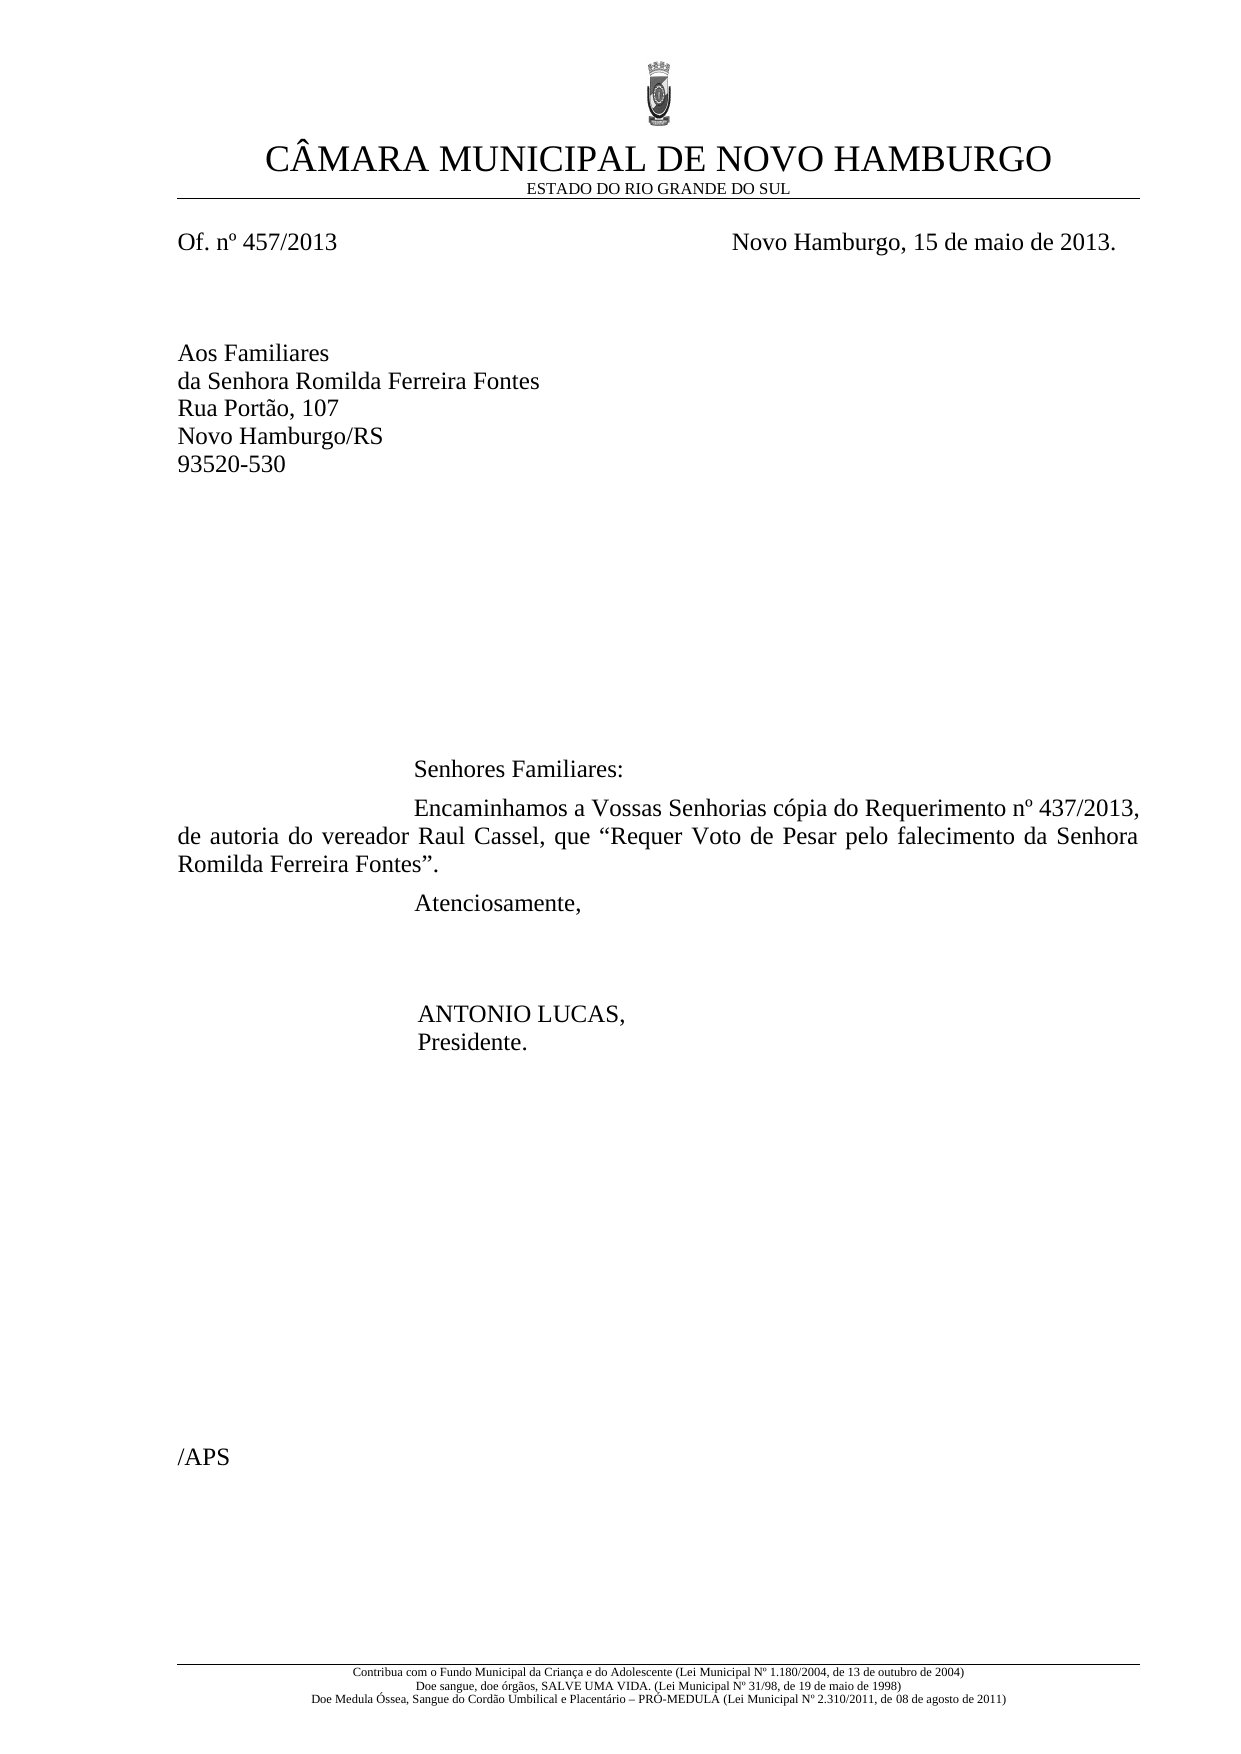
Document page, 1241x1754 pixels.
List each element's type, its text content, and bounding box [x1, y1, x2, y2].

text ANTONIO LUCAS, [177, 1000, 1140, 1028]
text Encaminhamos a Vossas Senhorias cópia do Requerimento nº 437/2013, de autoria do vereador Raul Cassel, que “Requer Voto de Pesar pelo falecimento da Senhora Romilda Ferreira Fontes”. [177, 794, 1140, 877]
text da Senhora Romilda Ferreira Fontes [177, 367, 1140, 394]
text Aos Familiares [177, 339, 1140, 367]
text 93520-530 [177, 450, 1140, 478]
text Presidente. [177, 1028, 1140, 1055]
text Novo Hamburgo/RS [177, 422, 1140, 450]
text Senhores Familiares: [177, 755, 1140, 782]
text Atenciosamente, [414, 889, 1140, 917]
text Of. nº 457/2013 Novo Hamburgo, 15 de maio de 2013. [177, 228, 1140, 256]
text /APS [177, 1443, 1140, 1471]
text Rua Portão, 107 [177, 394, 1140, 422]
